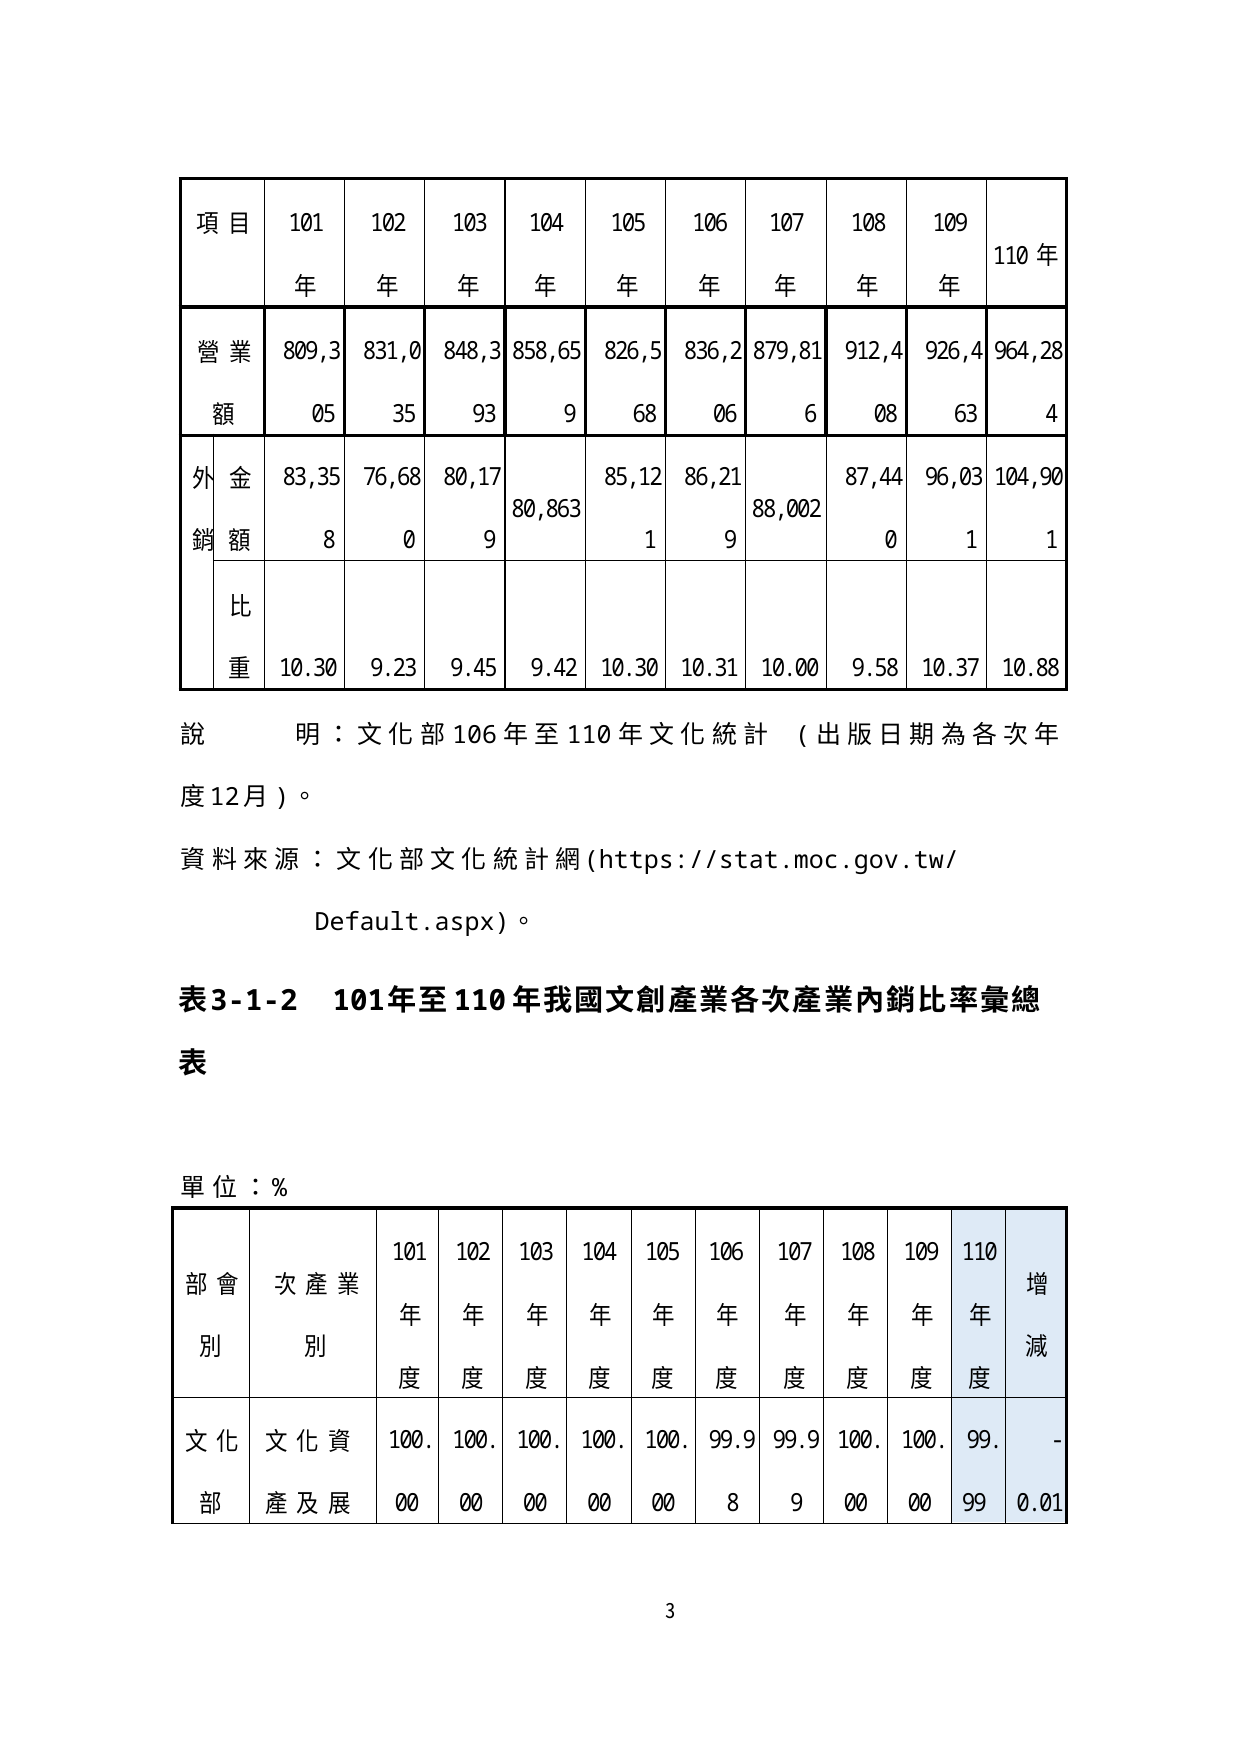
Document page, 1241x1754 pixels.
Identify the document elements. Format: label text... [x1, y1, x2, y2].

table_header 次產業別 [250, 1210, 376, 1397]
table_cell 100.00 [632, 1398, 695, 1522]
text 說 明：文化部106年至110年文化統計 (出版日期為各次年度12月)。 [177, 691, 1063, 816]
table_header 106 年度 [696, 1210, 759, 1397]
table_cell 96,031 [907, 437, 986, 559]
table_cell 100.00 [503, 1398, 566, 1522]
table_cell 9.23 [345, 561, 424, 688]
table_cell 10.30 [586, 561, 665, 688]
table_header 104 年度 [567, 1210, 631, 1397]
table_cell 99.99 [760, 1398, 823, 1522]
table_header 109 年度 [888, 1210, 951, 1397]
table_cell 外銷 [182, 437, 213, 688]
table_header 項目 [182, 180, 264, 305]
table_cell 10.37 [907, 561, 986, 688]
table_header 部會別 [174, 1210, 249, 1397]
table_cell 文化資產及展 [250, 1398, 376, 1522]
table_cell 9.45 [425, 561, 504, 688]
table_cell 99.99 [952, 1398, 1005, 1522]
table_cell 83,358 [265, 437, 344, 559]
table_header 104年 [506, 180, 585, 305]
table_cell 金額 [214, 437, 264, 559]
text 表3-1-2 101年至110年我國文創產業各次產業內銷比率彙總表 [177, 956, 1063, 1081]
table_cell 926,463 [908, 309, 985, 433]
table_cell 858,659 [507, 309, 584, 433]
table_cell 86,219 [666, 437, 745, 559]
table_cell 88,002 [746, 437, 826, 559]
table_header 110 年度 [952, 1210, 1005, 1397]
table_cell 10.88 [987, 561, 1065, 688]
table_header 102 年度 [439, 1210, 502, 1397]
table_header 105年 [586, 180, 665, 305]
table_header 增減 [1006, 1210, 1065, 1397]
table_cell 100.00 [824, 1398, 887, 1522]
table_cell 100.00 [888, 1398, 951, 1522]
table_header 108 年度 [824, 1210, 887, 1397]
table_cell 80,863 [506, 437, 585, 559]
table_cell 100.00 [439, 1398, 502, 1522]
table_header 106年 [666, 180, 745, 305]
table_header 108年 [827, 180, 906, 305]
table_cell 87,440 [827, 437, 906, 559]
table_header 109年 [907, 180, 986, 305]
table_header 110年 [987, 180, 1065, 305]
table_cell 10.31 [666, 561, 745, 688]
table_cell 912,408 [828, 309, 905, 433]
table_cell 104,901 [987, 437, 1065, 559]
table_cell 比重 [214, 561, 264, 688]
table_cell 879,816 [747, 309, 824, 433]
table_cell 9.58 [827, 561, 906, 688]
table_cell 85,121 [586, 437, 665, 559]
table_header 105 年度 [632, 1210, 695, 1397]
table_header 103 年度 [503, 1210, 566, 1397]
table_cell 10.00 [746, 561, 826, 688]
table_cell 848,393 [426, 309, 503, 433]
table_cell -0.01 [1006, 1398, 1065, 1522]
table_cell 76,680 [345, 437, 424, 559]
table_cell 文化部 [174, 1398, 249, 1522]
table_cell 9.42 [506, 561, 585, 688]
text 單位：% [177, 1081, 1063, 1206]
table_header 101年 [265, 180, 344, 305]
table_header 102年 [345, 180, 424, 305]
table_header 107 年度 [760, 1210, 823, 1397]
table_header 103年 [425, 180, 504, 305]
table_cell 831,035 [346, 309, 423, 433]
table_cell 100.00 [377, 1398, 438, 1522]
table_cell 836,206 [667, 309, 744, 433]
table_header 107年 [746, 180, 826, 305]
table_header 101 年度 [377, 1210, 438, 1397]
table_cell 營業額 [182, 309, 263, 433]
table_cell 100.00 [567, 1398, 631, 1522]
table_cell 826,568 [587, 309, 664, 433]
table_cell 809,305 [266, 309, 343, 433]
table_cell 99.98 [696, 1398, 759, 1522]
table_cell 80,179 [425, 437, 504, 559]
table_cell 964,284 [988, 309, 1065, 433]
table_cell 10.30 [265, 561, 344, 688]
text 資料來源：文化部文化統計網(https://stat.moc.gov.tw/Default.aspx)。 [176, 816, 1063, 941]
